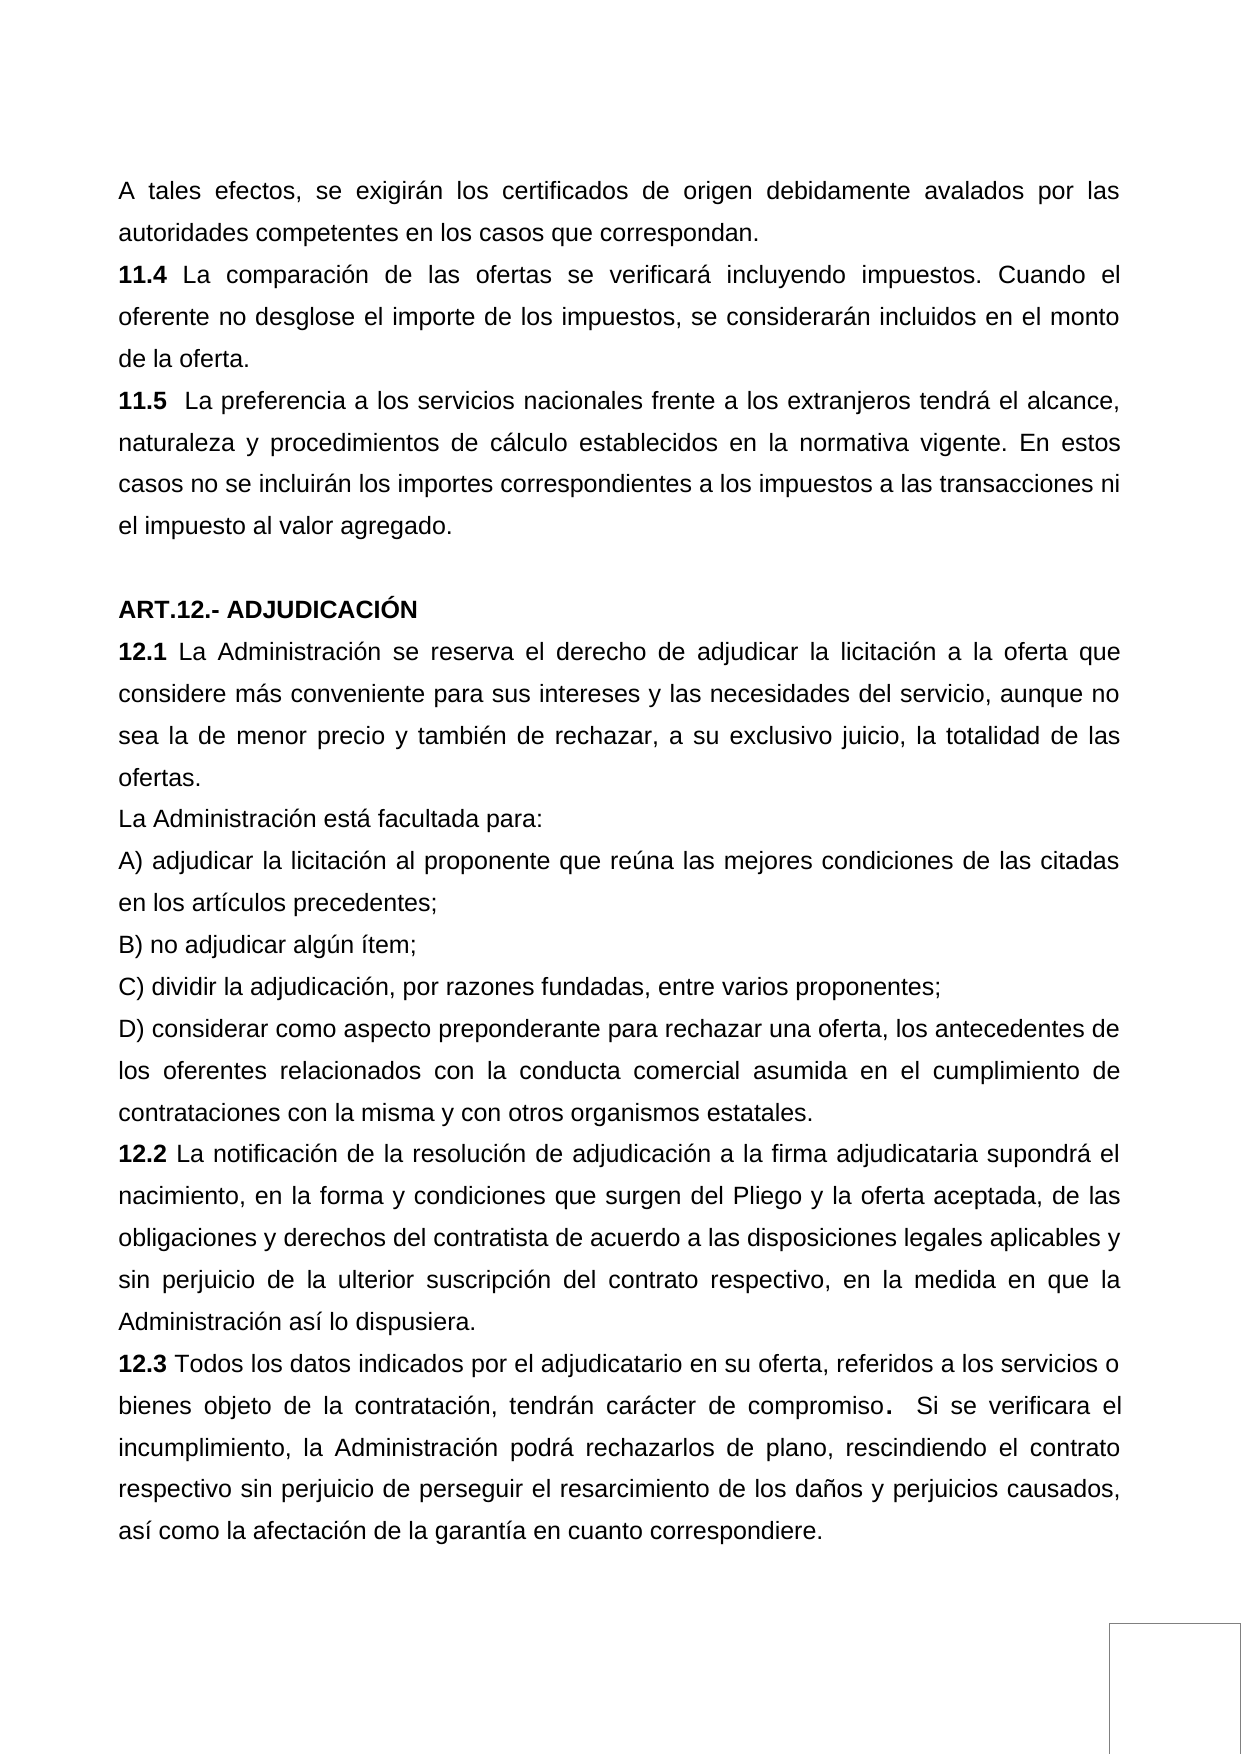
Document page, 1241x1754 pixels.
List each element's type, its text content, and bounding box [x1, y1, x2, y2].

text A) adjudicar la licitación al proponente que reúna las mejores condiciones de las citadas en los artículos precedentes; [118, 847, 1122, 917]
text 12.3 Todos los datos indicados por el adjudicatario en su oferta, referidos a los servicios o bienes objeto de la contratación, tendrán carácter de compromiso. Si se verificara el incumplimiento, la Administración podrá rechazarlos de plano, rescindiendo el contrato respectivo sin perjuicio de perseguir el resarcimiento de los daños y perjuicios causados, así como la afectación de la garantía en cuanto correspondiere. [118, 1350, 1122, 1545]
text 11.5 La preferencia a los servicios nacionales frente a los extranjeros tendrá el alcance, naturaleza y procedimientos de cálculo establecidos en la normativa vigente. En estos casos no se incluirán los importes correspondientes a los impuestos a las transacciones ni el impuesto al valor agregado. [118, 387, 1122, 540]
text 11.4 La comparación de las ofertas se verificará incluyendo impuestos. Cuando el oferente no desglose el importe de los impuestos, se considerarán incluidos en el monto de la oferta. [118, 261, 1122, 373]
text La Administración está facultada para: [118, 805, 1122, 833]
text C) dividir la adjudicación, por razones fundadas, entre varios proponentes; [118, 973, 1122, 1001]
text B) no adjudicar algún ítem; [118, 931, 1122, 959]
text 12.1 La Administración se reserva el derecho de adjudicar la licitación a la oferta que considere más conveniente para sus intereses y las necesidades del servicio, aunque no sea la de menor precio y también de rechazar, a su exclusivo juicio, la totalidad de las ofertas. [118, 638, 1122, 791]
text ART.12.- ADJUDICACIÓN [118, 596, 1122, 624]
text D) considerar como aspecto preponderante para rechazar una oferta, los antecedentes de los oferentes relacionados con la conducta comercial asumida en el cumplimiento de contrataciones con la misma y con otros organismos estatales. [118, 1015, 1122, 1126]
text A tales efectos, se exigirán los certificados de origen debidamente avalados por las autoridades competentes en los casos que correspondan. [118, 177, 1122, 247]
text 12.2 La notificación de la resolución de adjudicación a la firma adjudicataria supondrá el nacimiento, en la forma y condiciones que surgen del Pliego y la oferta aceptada, de las obligaciones y derechos del contratista de acuerdo a las disposiciones legales aplicables y sin perjuicio de la ulterior suscripción del contrato respectivo, en la medida en que la Administración así lo dispusiera. [118, 1140, 1122, 1336]
